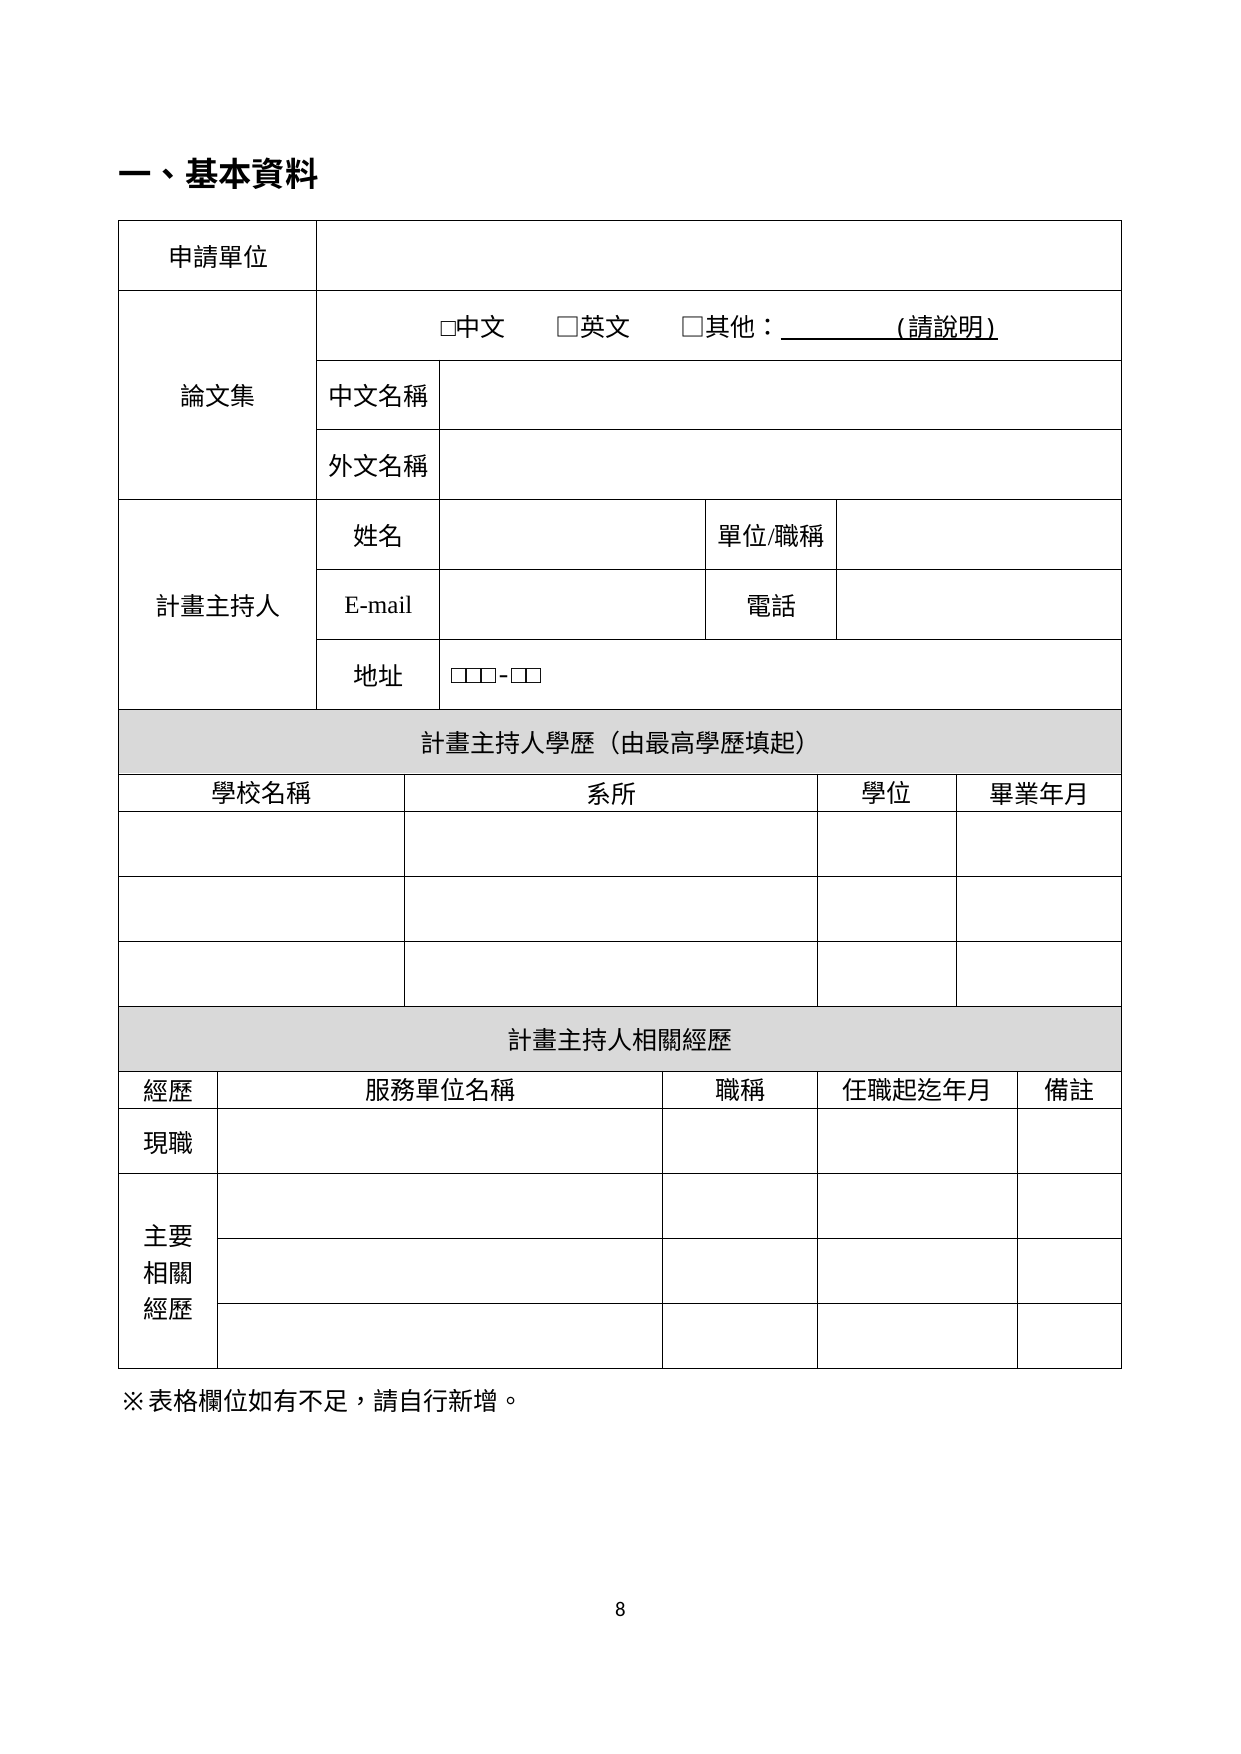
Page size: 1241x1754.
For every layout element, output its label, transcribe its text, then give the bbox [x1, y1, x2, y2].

table_cell [440, 570, 705, 639]
table_cell □中文 □英文 □其他： (請說明) [317, 291, 1121, 359]
text ※表格欄位如有不足，請自行新增。 [118, 1382, 1122, 1418]
table_cell 中文名稱 [317, 361, 439, 429]
table_cell [818, 877, 956, 941]
table_cell 計畫主持人學歷（由最高學歷填起） [119, 710, 1121, 773]
table_cell [218, 1174, 662, 1238]
table_cell 任職起迄年月 [818, 1072, 1017, 1108]
table_cell [218, 1109, 662, 1173]
table_header 申請單位 [119, 221, 316, 290]
table_cell [663, 1174, 817, 1238]
table_cell [1018, 1174, 1121, 1238]
table_cell [1018, 1239, 1121, 1303]
table_cell 系所 [405, 775, 817, 811]
table_cell [957, 812, 1121, 876]
table_cell 計畫主持人 [119, 500, 316, 708]
table_cell 地址 [317, 640, 439, 708]
table_cell 論文集 [119, 291, 316, 499]
table_cell 現職 [119, 1109, 217, 1173]
table_cell [119, 877, 404, 941]
table_cell 外文名稱 [317, 430, 439, 499]
table_cell [818, 942, 956, 1006]
table_cell [440, 430, 1121, 499]
table_cell [837, 500, 1121, 569]
table_cell [440, 361, 1121, 429]
table_cell 職稱 [663, 1072, 817, 1108]
table_cell 電話 [706, 570, 836, 639]
table_cell 備註 [1018, 1072, 1121, 1108]
table_cell □□□-□□ [440, 640, 1121, 708]
table_cell [218, 1304, 662, 1368]
table_cell [957, 877, 1121, 941]
table_cell [837, 570, 1121, 639]
table_cell [405, 942, 817, 1006]
table_cell [818, 1239, 1017, 1303]
table_cell 單位/職稱 [706, 500, 836, 569]
table_cell [405, 877, 817, 941]
table_cell [119, 942, 404, 1006]
table_cell 經歷 [119, 1072, 217, 1108]
table_cell 學校名稱 [119, 775, 404, 811]
table_cell 學位 [818, 775, 956, 811]
table_cell [957, 942, 1121, 1006]
table_cell [440, 500, 705, 569]
table_cell E-mail [317, 570, 439, 639]
table_cell [818, 1174, 1017, 1238]
table_cell 畢業年月 [957, 775, 1121, 811]
table_cell [218, 1239, 662, 1303]
table_cell [119, 812, 404, 876]
text 一、基本資料 [118, 148, 1122, 196]
table_cell [663, 1109, 817, 1173]
table_cell [818, 1109, 1017, 1173]
table_cell 計畫主持人相關經歷 [119, 1007, 1121, 1071]
table_cell [663, 1304, 817, 1368]
table_cell [1018, 1304, 1121, 1368]
table_cell [405, 812, 817, 876]
table_cell [663, 1239, 817, 1303]
table_header [317, 221, 1121, 290]
table_cell [818, 812, 956, 876]
table_cell 主要 相關 經歷 [119, 1174, 217, 1368]
table_cell 服務單位名稱 [218, 1072, 662, 1108]
table_cell [1018, 1109, 1121, 1173]
table_cell [818, 1304, 1017, 1368]
table_cell 姓名 [317, 500, 439, 569]
